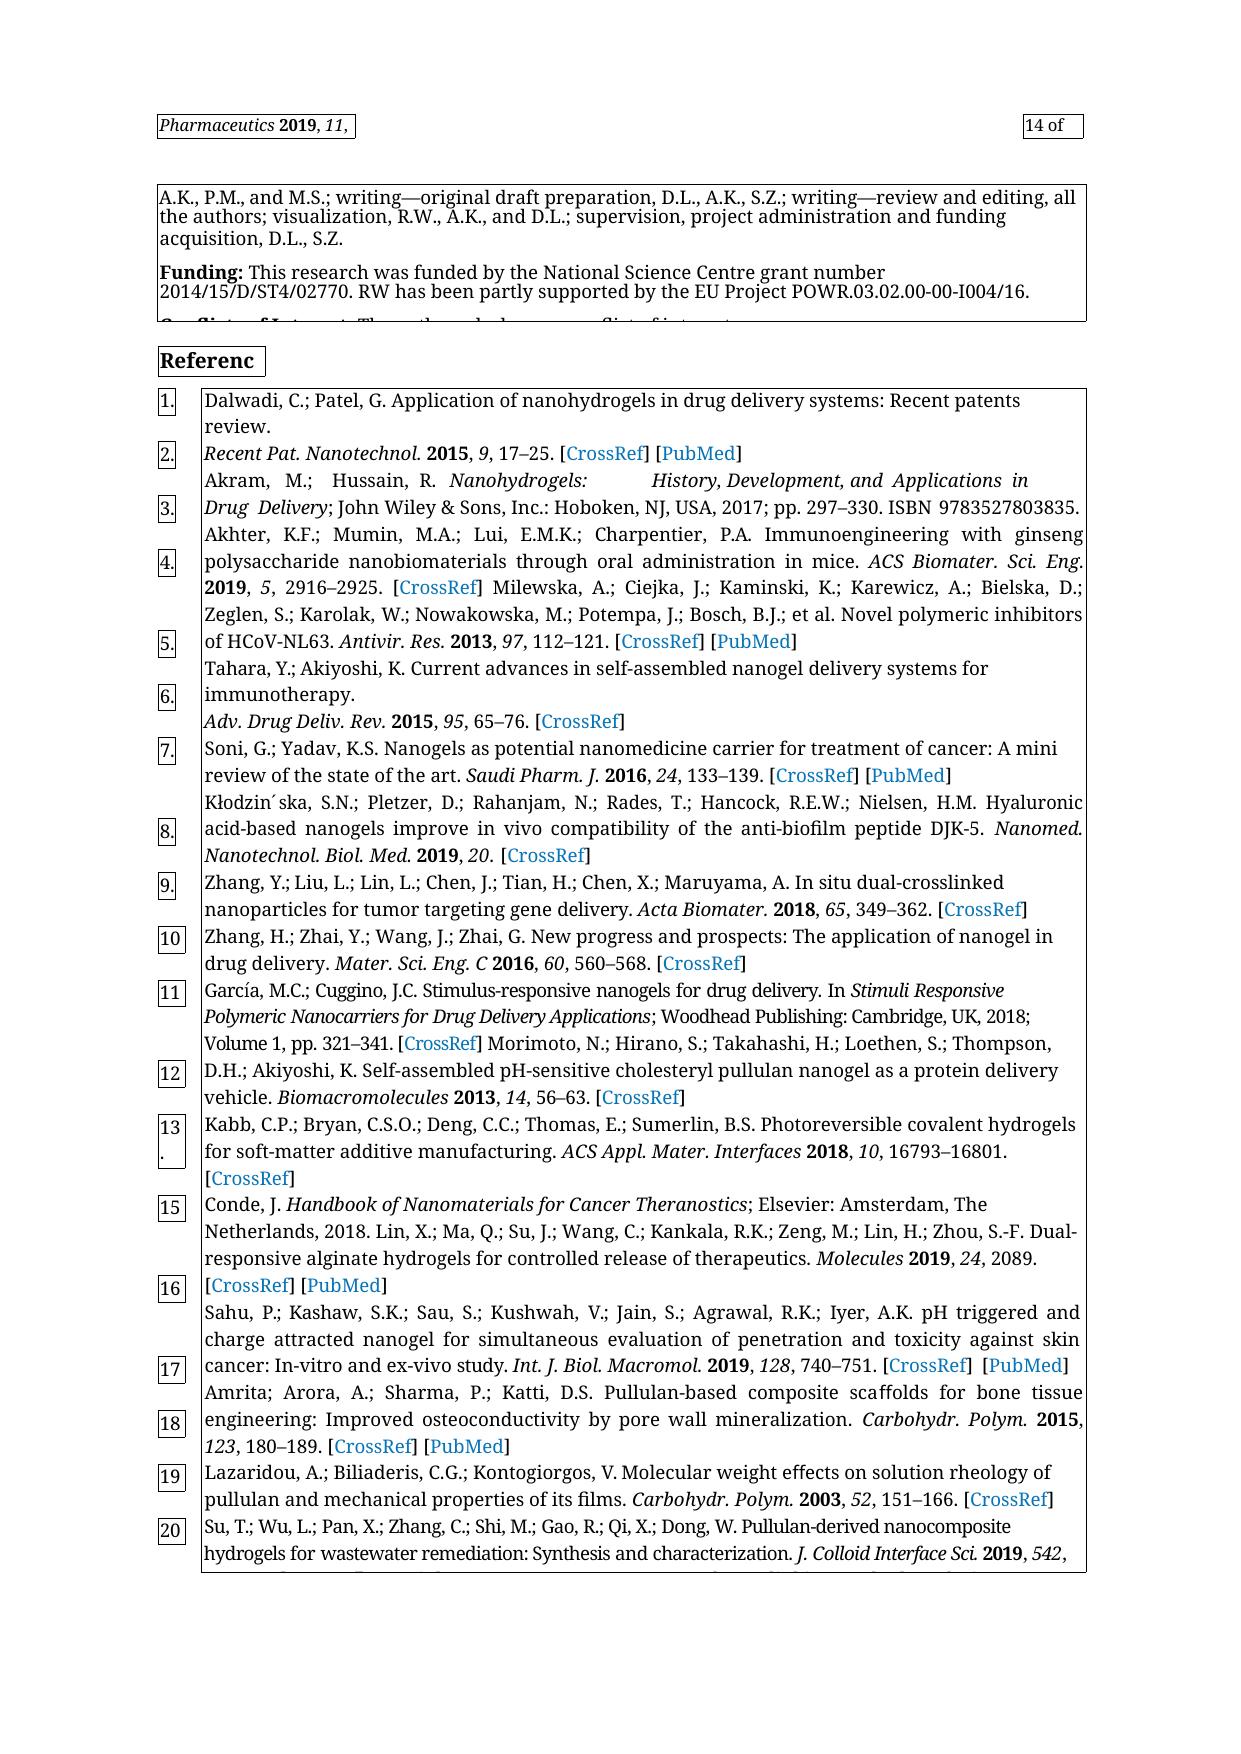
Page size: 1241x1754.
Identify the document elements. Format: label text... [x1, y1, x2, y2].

text 19. [159, 1465, 185, 1491]
text 1. [159, 389, 175, 413]
text 17. [159, 1357, 185, 1383]
text 20. [159, 1519, 185, 1544]
text 4. [159, 550, 175, 575]
text Soni, G.; Yadav, K.S. Nanogels as potential nanomedicine carrier for treatment of cancer: A mini review of the state of the art. Saudi Pharm. J. 2016, 24, 133–139. [CrossRef] [PubMed] [204, 735, 1084, 787]
text Su, T.; Wu, L.; Pan, X.; Zhang, C.; Shi, M.; Gao, R.; Qi, X.; Dong, W. Pullulan-derived nanocomposite hydrogels for wastewater remediation: Synthesis and characterization. J. Colloid Interface Sci. 2019, 542, 253–262. [CrossRef] Hennink, W.E.; van Nostrum, C.F. Novel crosslinking methods to design hydrogels. Adv. Drug Deliv. Rev. 2012, 64, 223–236. [CrossRef] [204, 1513, 1086, 1572]
text 6. [159, 685, 175, 709]
text 8. [159, 819, 175, 844]
text 9. [159, 873, 175, 897]
text 2. [159, 442, 175, 467]
text García, M.C.; Cuggino, J.C. Stimulus-responsive nanogels for drug delivery. In Stimuli Responsive Polymeric Nanocarriers for Drug Delivery Applications; Woodhead Publishing: Cambridge, UK, 2018; Volume 1, pp. 321–341. [CrossRef] Morimoto, N.; Hirano, S.; Takahashi, H.; Loethen, S.; Thompson, D.H.; Akiyoshi, K. Self-assembled pH-sensitive cholesteryl pullulan nanogel as a protein delivery vehicle. Biomacromolecules 2013, 14, 56–63. [CrossRef] [204, 977, 1084, 1109]
text 16. [159, 1276, 185, 1302]
text 18. [159, 1411, 185, 1437]
text Tahara, Y.; Akiyoshi, K. Current advances in self-assembled nanogel delivery systems for immunotherapy. [204, 655, 1086, 706]
text Zhang, Y.; Liu, L.; Lin, L.; Chen, J.; Tian, H.; Chen, X.; Maruyama, A. In situ dual-crosslinked nanoparticles for tumor targeting gene delivery. Acta Biomater. 2018, 65, 349–362. [CrossRef] [204, 869, 1086, 922]
text Conflicts of Interest: The authors declare no conflict of interest. [159, 313, 1086, 321]
text 3. [159, 496, 175, 521]
text 10. [159, 927, 185, 953]
text 7. [159, 738, 175, 763]
text 5. [159, 631, 175, 655]
text A.K., P.M., and M.S.; writing—original draft preparation, D.L., A.K., S.Z.; writing—review and editing, all the authors; visualization, R.W., A.K., and D.L.; supervision, project administration and funding acquisition, D.L., S.Z. [159, 188, 1085, 250]
text Adv. Drug Deliv. Rev. 2015, 95, 65–76. [CrossRef] [204, 708, 1086, 734]
text 13. [159, 1115, 185, 1165]
text Dalwadi, C.; Patel, G. Application of nanohydrogels in drug delivery systems: Recent patents review. [204, 389, 1086, 439]
text 12. [159, 1061, 185, 1087]
text Kłodzin´ska, S.N.; Pletzer, D.; Rahanjam, N.; Rades, T.; Hancock, R.E.W.; Nielsen, H.M. Hyaluronic acid-based nanogels improve in vivo compatibility of the anti-biofilm peptide DJK-5. Nanomed. Nanotechnol. Biol. Med. 2019, 20. [CrossRef] [204, 789, 1083, 868]
text Sahu, P.; Kashaw, S.K.; Sau, S.; Kushwah, V.; Jain, S.; Agrawal, R.K.; Iyer, A.K. pH triggered and charge attracted nanogel for simultaneous evaluation of penetration and toxicity against skin cancer: In-vitro and ex-vivo study. Int. J. Biol. Macromol. 2019, 128, 740–751. [CrossRef] [PubMed] [204, 1299, 1081, 1378]
text Kabb, C.P.; Bryan, C.S.O.; Deng, C.C.; Thomas, E.; Sumerlin, B.S. Photoreversible covalent hydrogels for soft-matter additive manufacturing. ACS Appl. Mater. Interfaces 2018, 10, 16793–16801. [CrossRef] [204, 1111, 1081, 1190]
text Akhter, K.F.; Mumin, M.A.; Lui, E.M.K.; Charpentier, P.A. Immunoengineering with ginseng polysaccharide nanobiomaterials through oral administration in mice. ACS Biomater. Sci. Eng. 2019, 5, 2916–2925. [CrossRef] Milewska, A.; Ciejka, J.; Kaminski, K.; Karewicz, A.; Bielska, D.; Zeglen, S.; Karolak, W.; Nowakowska, M.; Potempa, J.; Bosch, B.J.; et al. Novel polymeric inhibitors of HCoV-NL63. Antivir. Res. 2013, 97, 112–121. [CrossRef] [PubMed] [204, 521, 1084, 654]
text Zhang, H.; Zhai, Y.; Wang, J.; Zhai, G. New progress and prospects: The application of nanogel in drug delivery. Mater. Sci. Eng. C 2016, 60, 560–568. [CrossRef] [204, 923, 1086, 976]
text 14 of 16 [1025, 115, 1083, 138]
text Pharmaceutics 2019, 11, 622 [159, 115, 355, 138]
text Recent Pat. Nanotechnol. 2015, 9, 17–25. [CrossRef] [PubMed] [204, 440, 1086, 466]
text Conde, J. Handbook of Nanomaterials for Cancer Theranostics; Elsevier: Amsterdam, The Netherlands, 2018. Lin, X.; Ma, Q.; Su, J.; Wang, C.; Kankala, R.K.; Zeng, M.; Lin, H.; Zhou, S.-F. Dual-responsive alginate hydrogels for controlled release of therapeutics. Molecules 2019, 24, 2089. [CrossRef] [PubMed] [204, 1192, 1086, 1297]
text References [159, 347, 265, 376]
text Amrita; Arora, A.; Sharma, P.; Katti, D.S. Pullulan-based composite scaffolds for bone tissue engineering: Improved osteoconductivity by pore wall mineralization. Carbohydr. Polym. 2015, 123, 180–189. [CrossRef] [PubMed] [204, 1379, 1083, 1458]
text Akram, M.; Hussain, R. Nanohydrogels: History, Development, and Applications in Drug Delivery; John Wiley & Sons, Inc.: Hoboken, NJ, USA, 2017; pp. 297–330. ISBN 9783527803835. [204, 467, 1081, 520]
text 15. [159, 1196, 185, 1221]
text 11. [159, 981, 185, 1006]
text Funding: This research was funded by the National Science Centre grant number 2014/15/D/ST4/02770. RW has been partly supported by the EU Project POWR.03.02.00-00-I004/16. [159, 263, 1082, 304]
text Lazaridou, A.; Biliaderis, C.G.; Kontogiorgos, V. Molecular weight effects on solution rheology of pullulan and mechanical properties of its films. Carbohydr. Polym. 2003, 52, 151–166. [CrossRef] [204, 1460, 1085, 1512]
